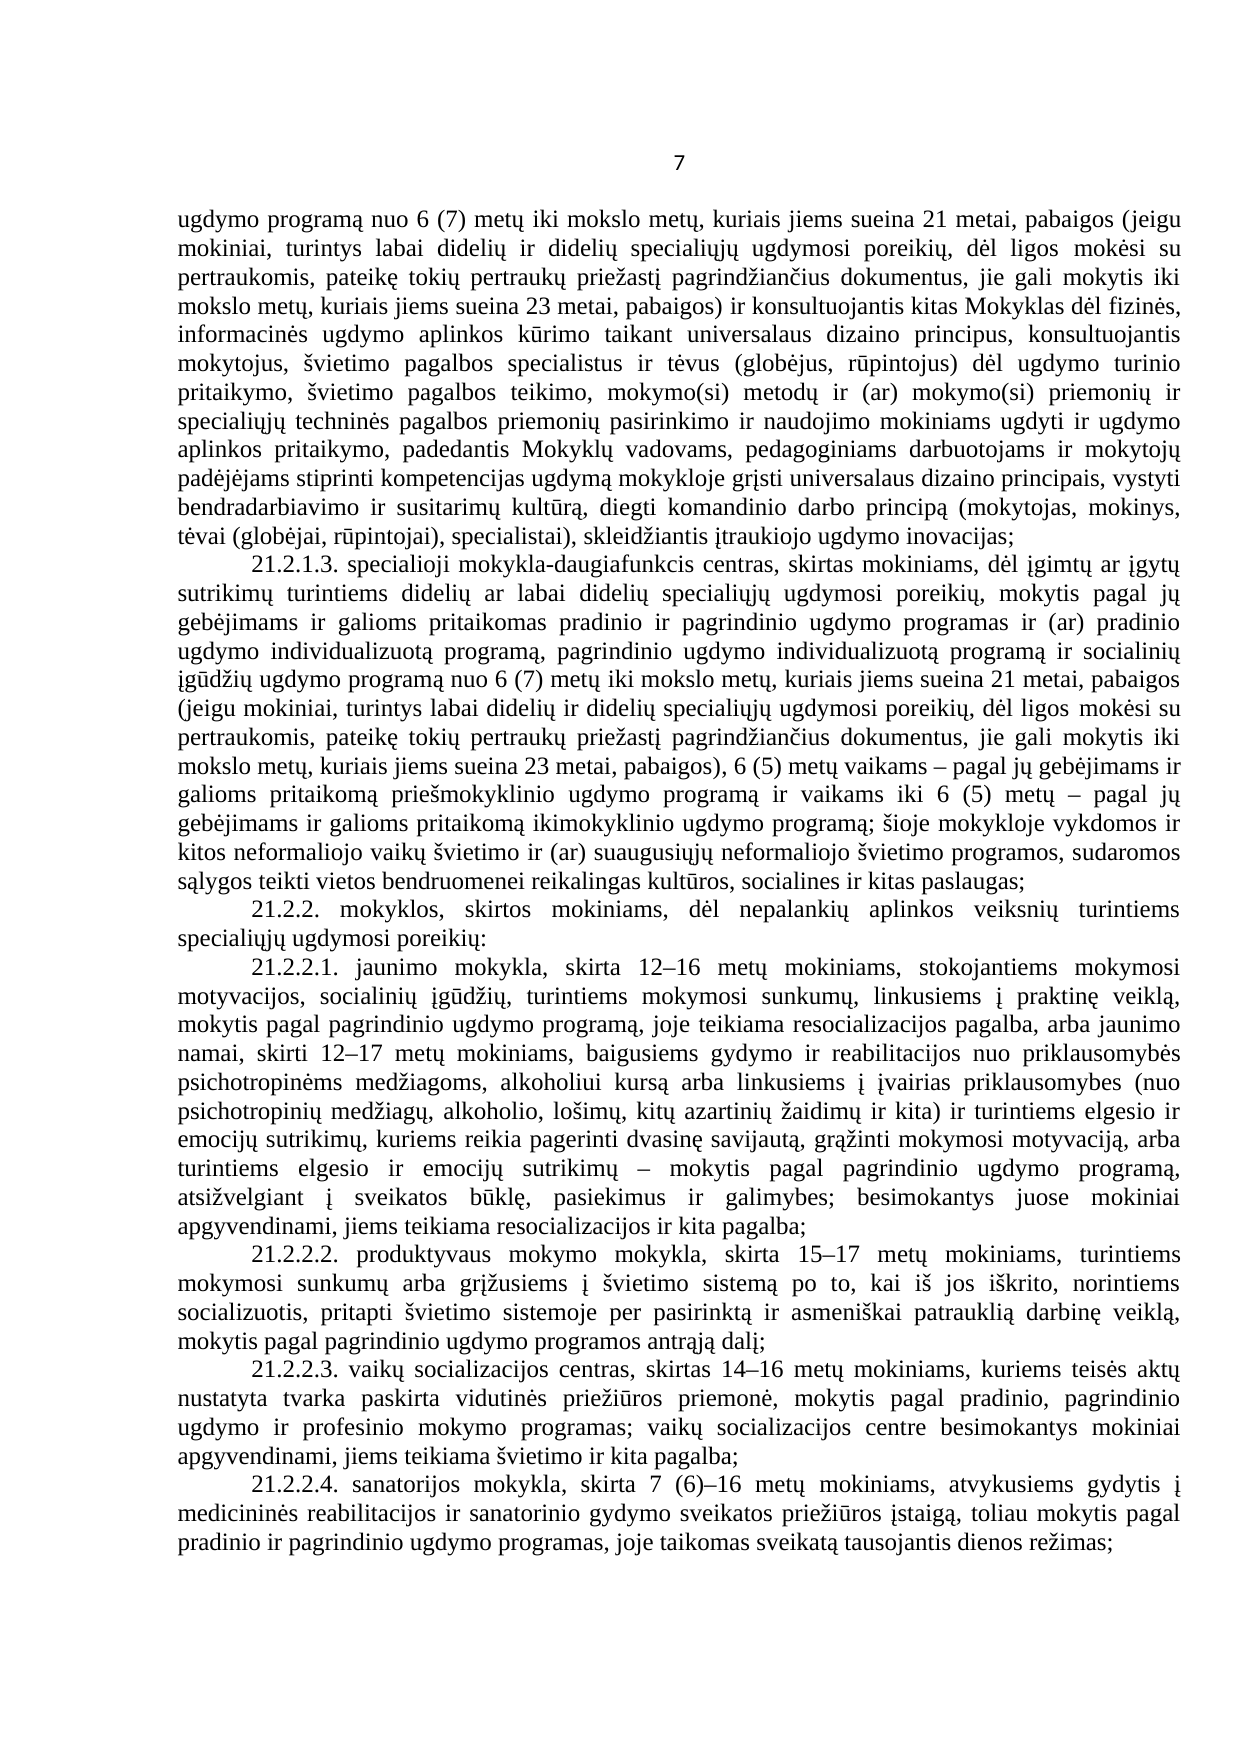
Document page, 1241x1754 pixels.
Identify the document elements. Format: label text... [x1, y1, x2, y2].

text 21.2.1.3. specialioji mokykla-daugiafunkcis centras, skirtas mokiniams, dėl įgimtų ar įgytų sutrikimų turintiems didelių ar labai didelių specialiųjų ugdymosi poreikių, mokytis pagal jų gebėjimams ir galioms pritaikomas pradinio ir pagrindinio ugdymo programas ir (ar) pradinio ugdymo individualizuotą programą, pagrindinio ugdymo individualizuotą programą ir socialinių įgūdžių ugdymo programą nuo 6 (7) metų iki mokslo metų, kuriais jiems sueina 21 metai, pabaigos (jeigu mokiniai, turintys labai didelių ir didelių specialiųjų ugdymosi poreikių, dėl ligos mokėsi su pertraukomis, pateikę tokių pertraukų priežastį pagrindžiančius dokumentus, jie gali mokytis iki mokslo metų, kuriais jiems sueina 23 metai, pabaigos), 6 (5) metų vaikams – pagal jų gebėjimams ir galioms pritaikomą priešmokyklinio ugdymo programą ir vaikams iki 6 (5) metų – pagal jų gebėjimams ir galioms pritaikomą ikimokyklinio ugdymo programą; šioje mokykloje vykdomos ir kitos neformaliojo vaikų švietimo ir (ar) suaugusiųjų neformaliojo švietimo programos, sudaromos sąlygos teikti vietos bendruomenei reikalingas kultūros, socialines ir kitas paslaugas; [177, 549, 1181, 894]
text 21.2.2.2. produktyvaus mokymo mokykla, skirta 15–17 metų mokiniams, turintiems mokymosi sunkumų arba grįžusiems į švietimo sistemą po to, kai iš jos iškrito, norintiems socializuotis, pritapti švietimo sistemoje per pasirinktą ir asmeniškai patrauklią darbinę veiklą, mokytis pagal pagrindinio ugdymo programos antrąją dalį; [177, 1239, 1181, 1354]
text 21.2.2.4. sanatorijos mokykla, skirta 7 (6)–16 metų mokiniams, atvykusiems gydytis į medicininės reabilitacijos ir sanatorinio gydymo sveikatos priežiūros įstaigą, toliau mokytis pagal pradinio ir pagrindinio ugdymo programas, joje taikomas sveikatą tausojantis dienos režimas; [177, 1469, 1181, 1556]
text 21.2.2.3. vaikų socializacijos centras, skirtas 14–16 metų mokiniams, kuriems teisės aktų nustatyta tvarka paskirta vidutinės priežiūros priemonė, mokytis pagal pradinio, pagrindinio ugdymo ir profesinio mokymo programas; vaikų socializacijos centre besimokantys mokiniai apgyvendinami, jiems teikiama švietimo ir kita pagalba; [177, 1354, 1181, 1469]
text 21.2.2. mokyklos, skirtos mokiniams, dėl nepalankių aplinkos veiksnių turintiems specialiųjų ugdymosi poreikių: [177, 894, 1181, 952]
text 21.2.2.1. jaunimo mokykla, skirta 12–16 metų mokiniams, stokojantiems mokymosi motyvacijos, socialinių įgūdžių, turintiems mokymosi sunkumų, linkusiems į praktinę veiklą, mokytis pagal pagrindinio ugdymo programą, joje teikiama resocializacijos pagalba, arba jaunimo namai, skirti 12–17 metų mokiniams, baigusiems gydymo ir reabilitacijos nuo priklausomybės psichotropinėms medžiagoms, alkoholiui kursą arba linkusiems į įvairias priklausomybes (nuo psichotropinių medžiagų, alkoholio, lošimų, kitų azartinių žaidimų ir kita) ir turintiems elgesio ir emocijų sutrikimų, kuriems reikia pagerinti dvasinę savijautą, grąžinti mokymosi motyvaciją, arba turintiems elgesio ir emocijų sutrikimų – mokytis pagal pagrindinio ugdymo programą, atsižvelgiant į sveikatos būklę, pasiekimus ir galimybes; besimokantys juose mokiniai apgyvendinami, jiems teikiama resocializacijos ir kita pagalba; [177, 952, 1181, 1239]
text ugdymo programą nuo 6 (7) metų iki mokslo metų, kuriais jiems sueina 21 metai, pabaigos (jeigu mokiniai, turintys labai didelių ir didelių specialiųjų ugdymosi poreikių, dėl ligos mokėsi su pertraukomis, pateikę tokių pertraukų priežastį pagrindžiančius dokumentus, jie gali mokytis iki mokslo metų, kuriais jiems sueina 23 metai, pabaigos) ir konsultuojantis kitas Mokyklas dėl fizinės, informacinės ugdymo aplinkos kūrimo taikant universalaus dizaino principus, konsultuojantis mokytojus, švietimo pagalbos specialistus ir tėvus (globėjus, rūpintojus) dėl ugdymo turinio pritaikymo, švietimo pagalbos teikimo, mokymo(si) metodų ir (ar) mokymo(si) priemonių ir specialiųjų techninės pagalbos priemonių pasirinkimo ir naudojimo mokiniams ugdyti ir ugdymo aplinkos pritaikymo, padedantis Mokyklų vadovams, pedagoginiams darbuotojams ir mokytojų padėjėjams stiprinti kompetencijas ugdymą mokykloje grįsti universalaus dizaino principais, vystyti bendradarbiavimo ir susitarimų kultūrą, diegti komandinio darbo principą (mokytojas, mokinys, tėvai (globėjai, rūpintojai), specialistai), skleidžiantis įtraukiojo ugdymo inovacijas; [177, 204, 1181, 549]
